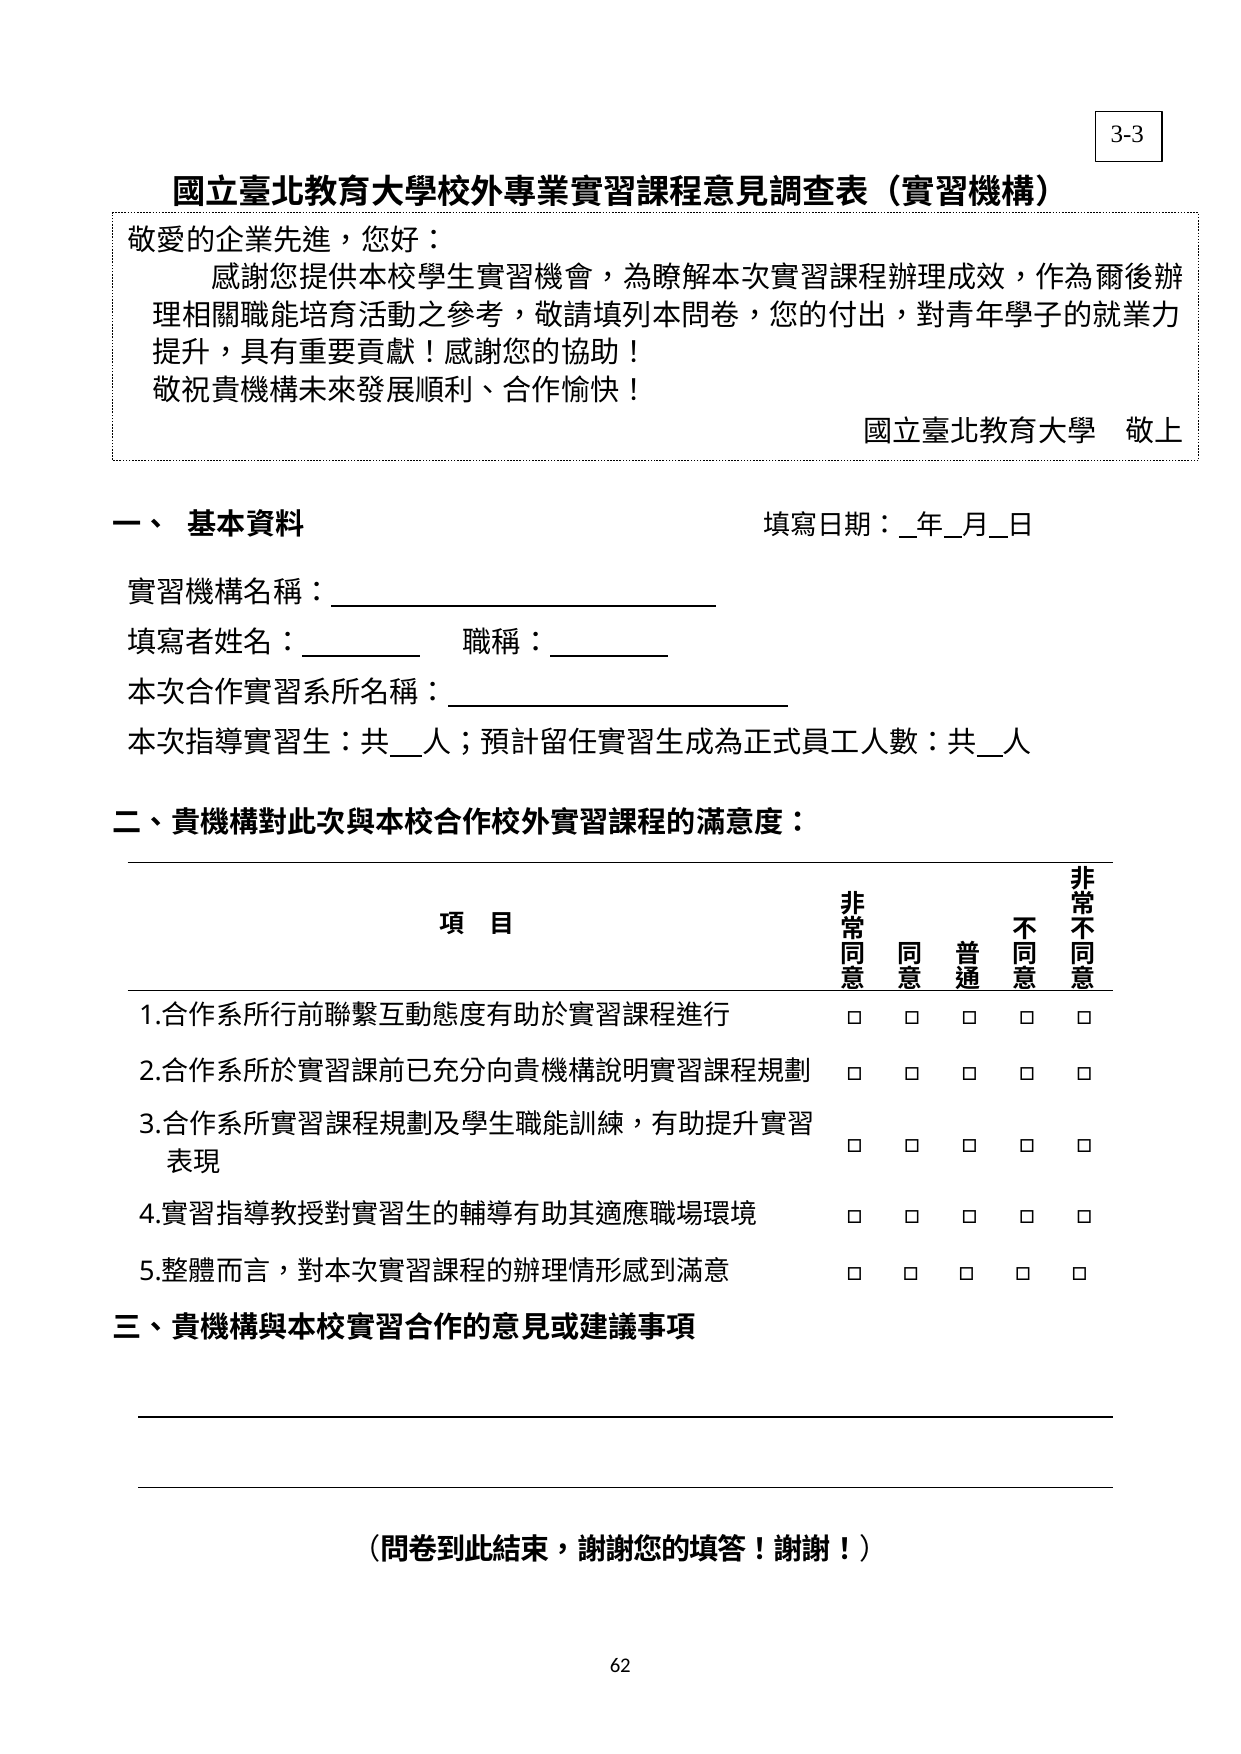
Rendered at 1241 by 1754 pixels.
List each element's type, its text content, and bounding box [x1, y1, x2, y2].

table_cell □ [1051, 1247, 1107, 1303]
table_cell □ [940, 991, 998, 1047]
table_cell □ [1055, 1104, 1112, 1190]
table_cell [138, 1418, 1113, 1487]
table_header 非常同意 [825, 863, 883, 990]
text （問卷到此結束，謝謝您的填答！謝謝！） [112, 1526, 1128, 1568]
table_header 項 目 [128, 863, 825, 990]
table_cell □ [883, 991, 940, 1047]
table_cell □ [1055, 1047, 1112, 1103]
table_cell [1107, 1247, 1112, 1303]
table_header 普通 [940, 863, 998, 990]
table_cell □ [998, 1104, 1055, 1190]
table_cell □ [938, 1247, 994, 1303]
table_cell □ [1055, 1190, 1112, 1247]
text 本次指導實習生：共 人；預計留任實習生成為正式員工人數：共 人 [112, 711, 1128, 761]
table_cell □ [825, 991, 883, 1047]
table_cell □ [1055, 991, 1112, 1047]
table_cell □ [883, 1047, 940, 1103]
text 實習機構名稱： [112, 561, 1128, 611]
table_cell 1.合作系所行前聯繫互動態度有助於實習課程進行 [128, 991, 825, 1047]
text 感謝您提供本校學生實習機會，為瞭解本次實習課程辦理成效，作為爾後辦理相關職能培育活動之參考，敬請填列本問卷，您的付出，對青年學子的就業力提升，具有重要貢獻！感謝您的協助！ [152, 258, 1184, 370]
table_cell □ [998, 1190, 1055, 1247]
text 敬祝貴機構未來發展順利、合作愉快！ [152, 370, 1184, 408]
table_cell □ [825, 1047, 883, 1103]
table_cell □ [825, 1247, 883, 1303]
table_cell □ [825, 1104, 883, 1190]
table_cell □ [998, 1047, 1055, 1103]
table_cell □ [940, 1047, 998, 1103]
table_header 不同意 [998, 863, 1055, 990]
table_cell □ [883, 1104, 940, 1190]
text 填寫者姓名： 職稱： [112, 611, 1128, 661]
table_cell 5.整體而言，對本次實習課程的辦理情形感到滿意 [128, 1247, 825, 1303]
table_cell □ [883, 1247, 938, 1303]
text 敬愛的企業先進，您好： [127, 220, 1184, 258]
table_cell □ [825, 1190, 883, 1247]
text 3-3 [1110, 119, 1147, 148]
table_cell 3.合作系所實習課程規劃及學生職能訓練，有助提升實習表現 [128, 1104, 825, 1190]
table_cell □ [998, 991, 1055, 1047]
table_header 同意 [883, 863, 940, 990]
table_cell 2.合作系所於實習課前已充分向貴機構說明實習課程規劃 [128, 1047, 825, 1103]
table_cell □ [883, 1190, 940, 1247]
text 三、貴機構與本校實習合作的意見或建議事項 [112, 1303, 1128, 1346]
table_header [138, 1346, 1113, 1416]
table_cell □ [940, 1190, 998, 1247]
text 二、貴機構對此次與本校合作校外實習課程的滿意度： [112, 799, 1128, 841]
text 本次合作實習系所名稱： [112, 661, 1128, 711]
table_cell 4.實習指導教授對實習生的輔導有助其適應職場環境 [128, 1190, 825, 1247]
table_cell □ [995, 1247, 1051, 1303]
list 基本資料 填寫日期： 年 月 日 [112, 500, 1128, 543]
table_cell □ [940, 1104, 998, 1190]
text 國立臺北教育大學 敬上 [127, 408, 1184, 449]
text 國立臺北教育大學校外專業實習課程意見調查表（實習機構） [112, 164, 1128, 212]
table_header 非常不同意 [1055, 863, 1112, 990]
